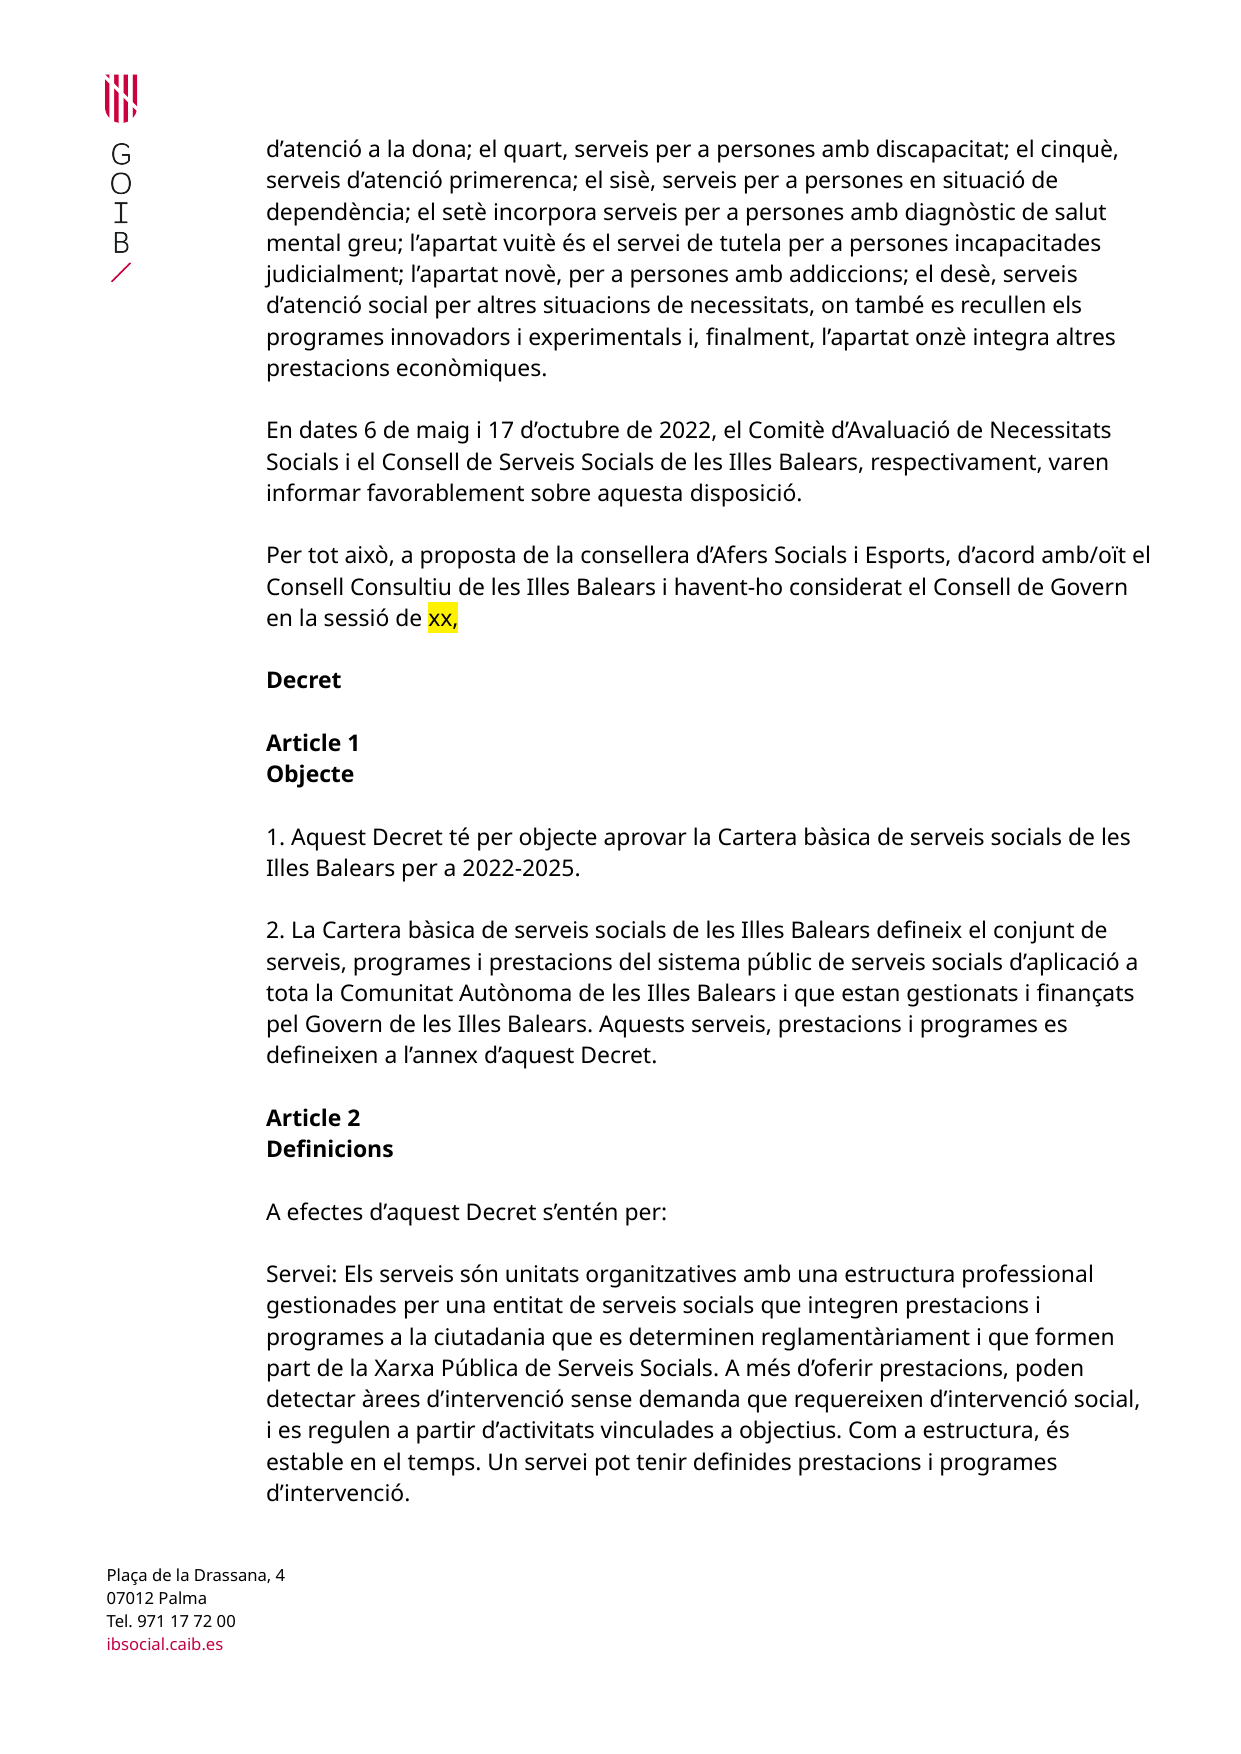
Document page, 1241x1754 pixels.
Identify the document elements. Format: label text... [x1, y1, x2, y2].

text A efectes d’aquest Decret s’entén per: [266, 1195, 1152, 1227]
text Definicions [266, 1133, 1152, 1164]
text En dates 6 de maig i 17 d’octubre de 2022, el Comitè d’Avaluació de Necessitats Socials i el Consell de Serveis Socials de les Illes Balears, respectivament, varen informar favorablement sobre aquesta disposició. [266, 414, 1152, 508]
text Per tot això, a proposta de la consellera d’Afers Socials i Esports, d’acord amb/oït el Consell Consultiu de les Illes Balears i havent-ho considerat el Consell de Govern en la sessió de xx, [266, 539, 1152, 633]
text Article 2 [266, 1102, 1152, 1133]
picture [76, 51, 166, 313]
text Article 1 [266, 727, 1152, 758]
text Servei: Els serveis són unitats organitzatives amb una estructura professional gestionades per una entitat de serveis socials que integren prestacions i programes a la ciutadania que es determinen reglamentàriament i que formen part de la Xarxa Pública de Serveis Socials. A més d’oferir prestacions, poden detectar àrees d’intervenció sense demanda que requereixen d’intervenció social, i es regulen a partir d’activitats vinculades a objectius. Com a estructura, és estable en el temps. Un servei pot tenir definides prestacions i programes d’intervenció. [266, 1258, 1152, 1508]
text Decret [266, 664, 1152, 695]
text 1. Aquest Decret té per objecte aprovar la Cartera bàsica de serveis socials de les Illes Balears per a 2022-2025. [266, 820, 1152, 883]
text Objecte [266, 758, 1152, 789]
text 2. La Cartera bàsica de serveis socials de les Illes Balears defineix el conjunt de serveis, programes i prestacions del sistema públic de serveis socials d’aplicació a tota la Comunitat Autònoma de les Illes Balears i que estan gestionats i finançats pel Govern de les Illes Balears. Aquests serveis, prestacions i programes es defineixen a l’annex d’aquest Decret. [266, 914, 1152, 1070]
text d’atenció a la dona; el quart, serveis per a persones amb discapacitat; el cinquè, serveis d’atenció primerenca; el sisè, serveis per a persones en situació de dependència; el setè incorpora serveis per a persones amb diagnòstic de salut mental greu; l’apartat vuitè és el servei de tutela per a persones incapacitades judicialment; l’apartat novè, per a persones amb addiccions; el desè, serveis d’atenció social per altres situacions de necessitats, on també es recullen els programes innovadors i experimentals i, finalment, l’apartat onzè integra altres prestacions econòmiques. [266, 133, 1152, 383]
